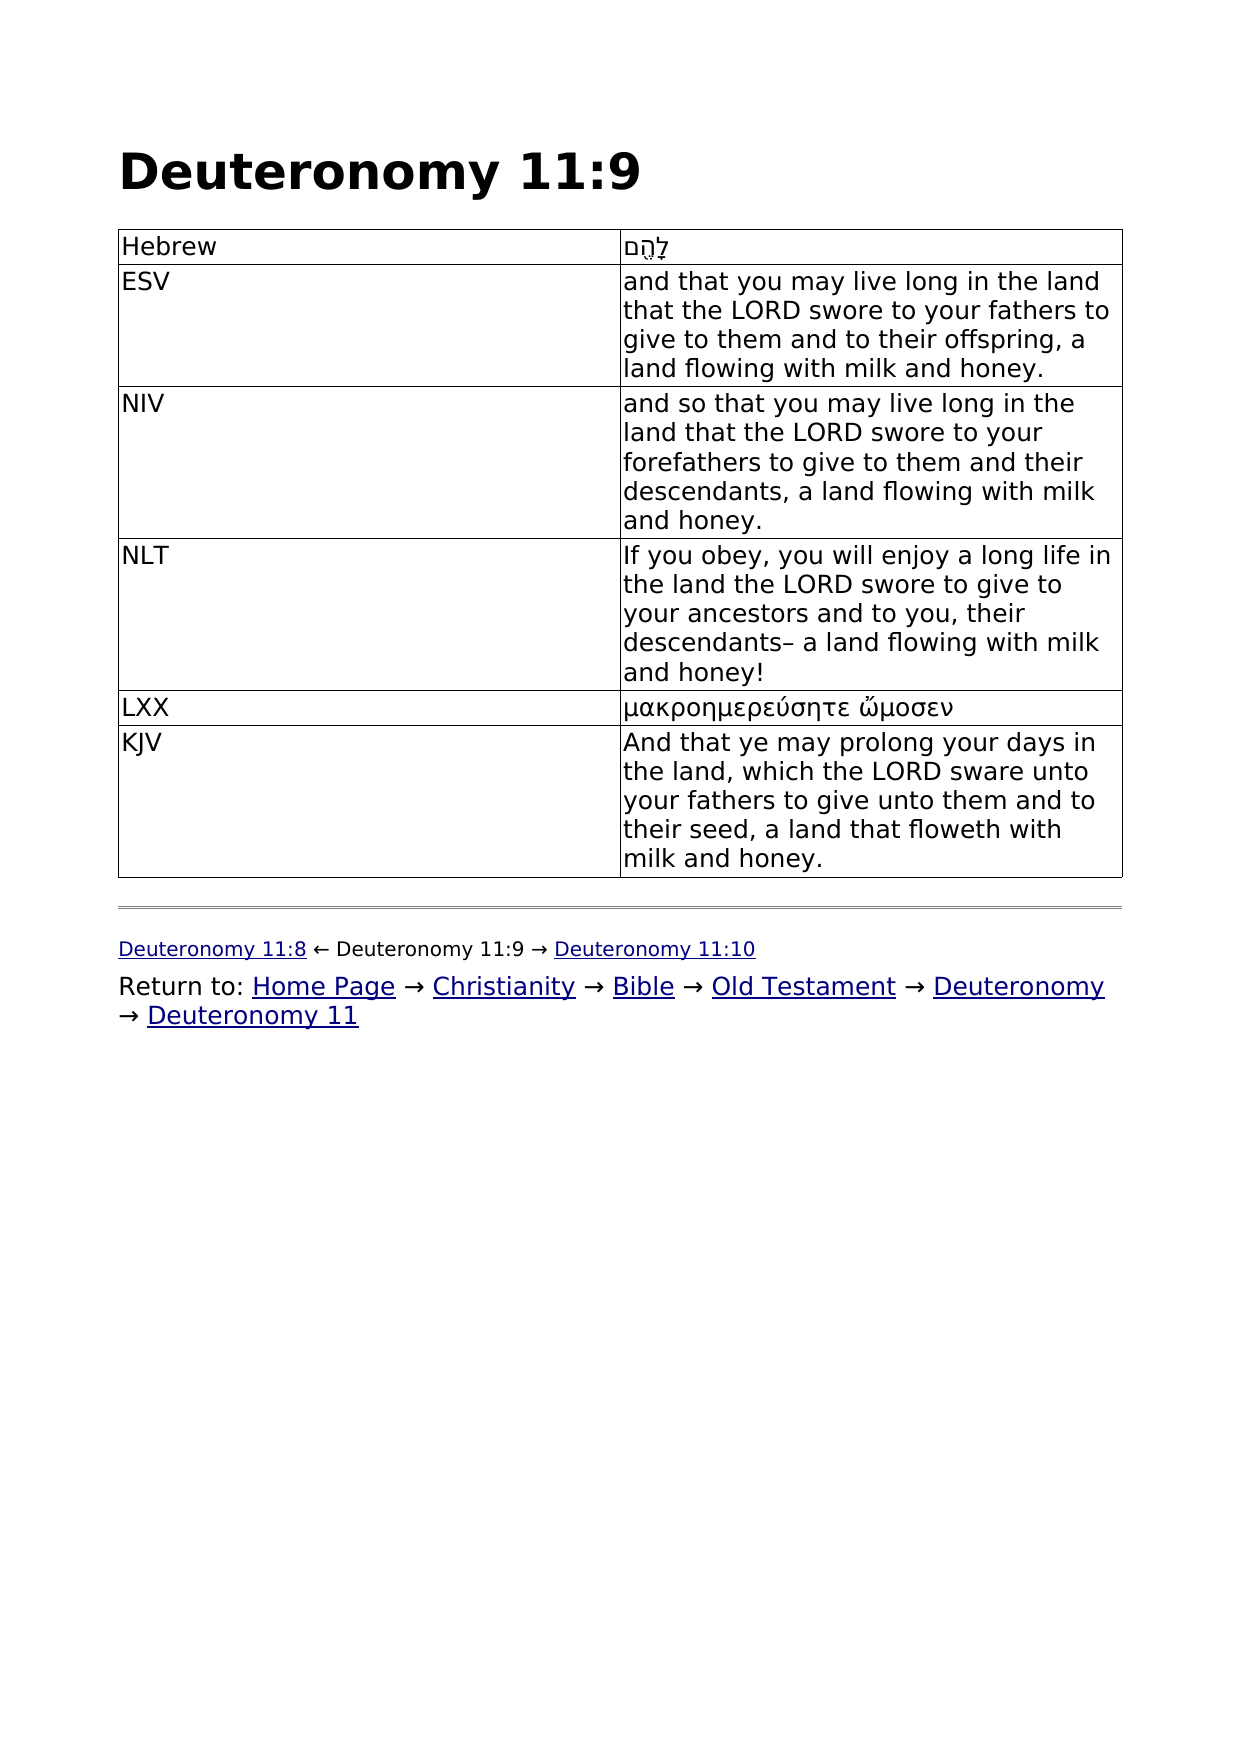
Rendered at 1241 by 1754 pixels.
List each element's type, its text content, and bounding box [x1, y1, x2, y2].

table_header Hebrew [119, 230, 620, 264]
table_cell KJV [119, 726, 620, 877]
table_cell μακροημερεύσητε ὤμοσεν [621, 691, 1122, 725]
table_cell NIV [119, 387, 620, 538]
table_cell If you obey, you will enjoy a long life in the land the LORD swore to give to your ancestors and to you, their descendants– a land flowing with milk and honey! [621, 539, 1122, 690]
table_cell and that you may live long in the land that the LORD swore to your fathers to give to them and to their offspring, a land flowing with milk and honey. [621, 265, 1122, 386]
table_cell NLT [119, 539, 620, 690]
table_header לָהֶ֖ם [621, 230, 1122, 264]
subtitle Deuteronomy 11:9 [118, 143, 1122, 201]
text Deuteronomy 11:8 ← Deuteronomy 11:9 → Deuteronomy 11:10 [118, 938, 1122, 972]
table_cell ESV [119, 265, 620, 386]
table_cell LXX [119, 691, 620, 725]
text Return to: Home Page → Christianity → Bible → Old Testament → Deuteronomy → Deuteronomy 11 [118, 972, 1122, 1030]
table_cell And that ye may prolong your days in the land, which the LORD sware unto your fathers to give unto them and to their seed, a land that floweth with milk and honey. [621, 726, 1122, 877]
table_cell and so that you may live long in the land that the LORD swore to your forefathers to give to them and their descendants, a land flowing with milk and honey. [621, 387, 1122, 538]
